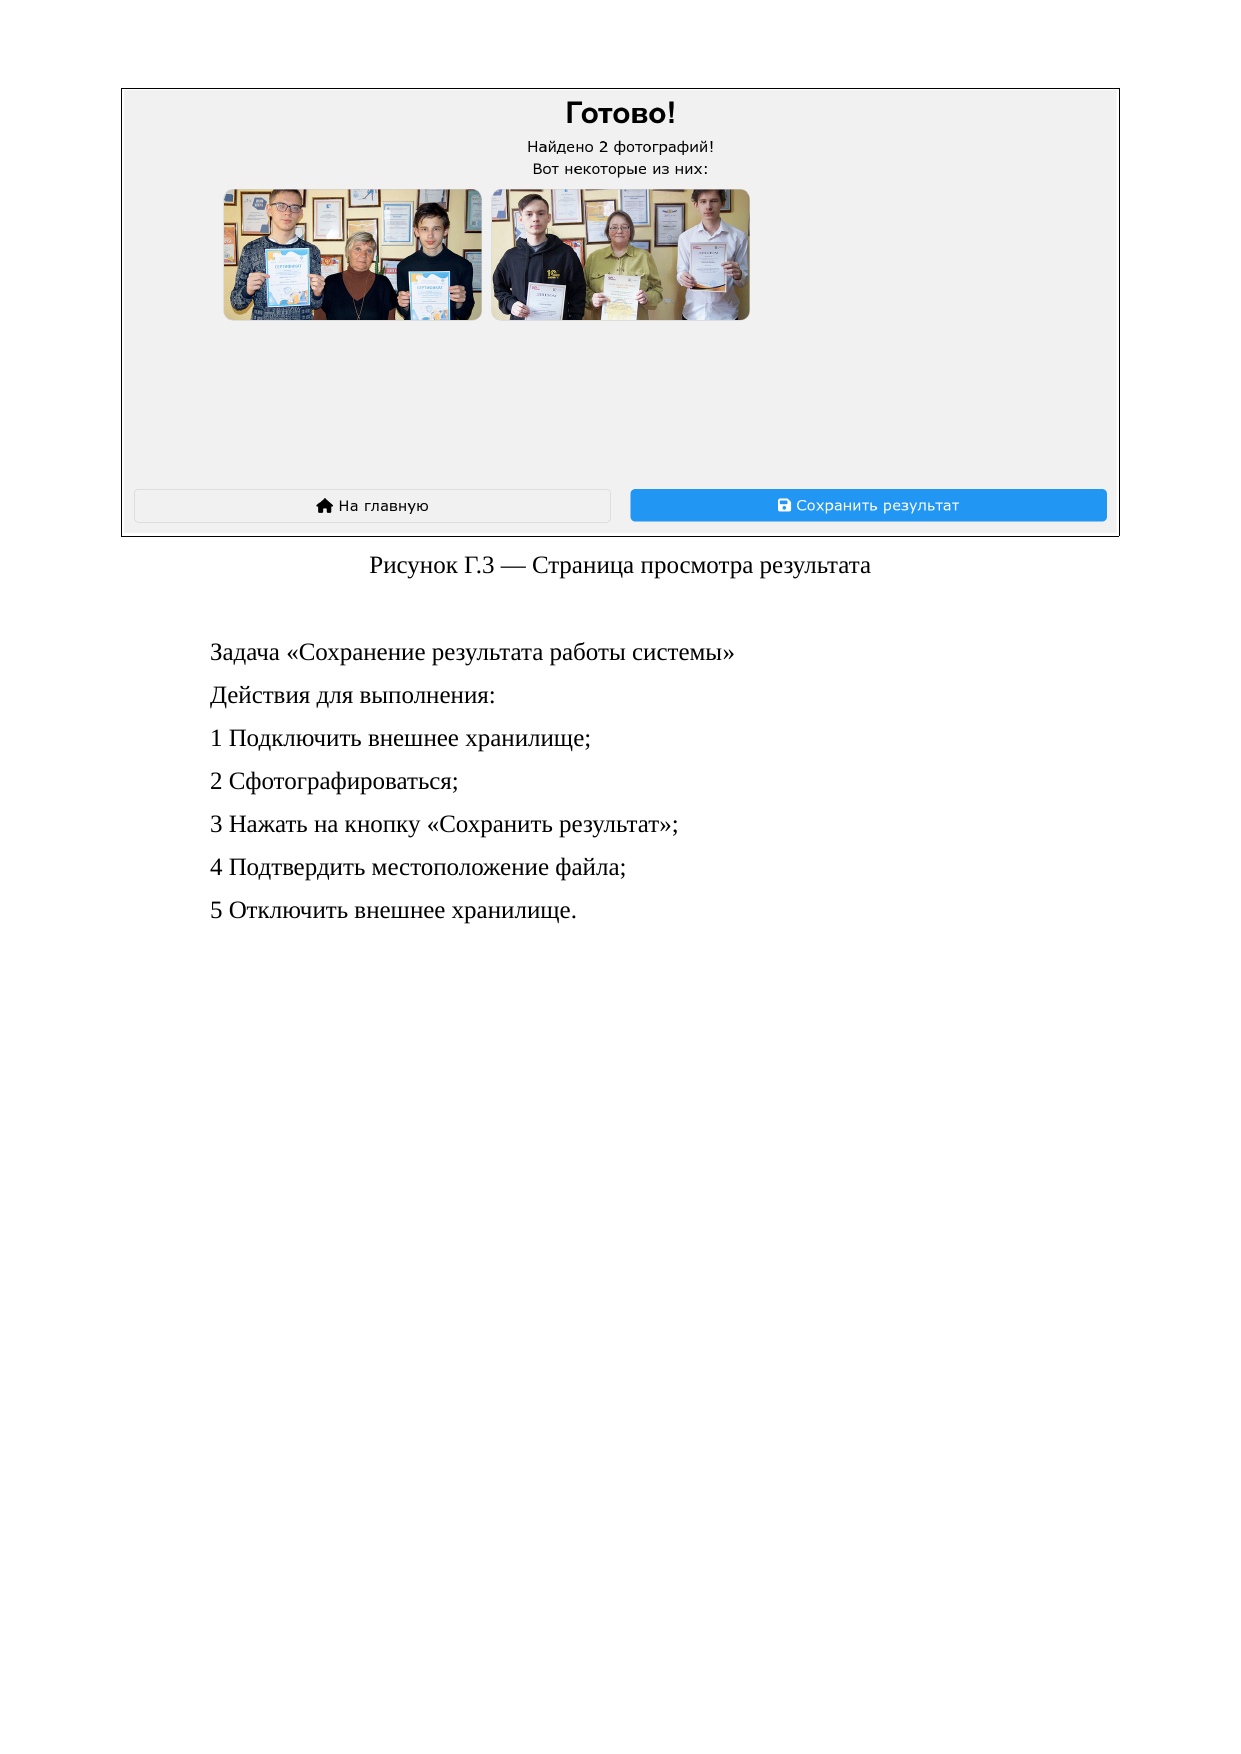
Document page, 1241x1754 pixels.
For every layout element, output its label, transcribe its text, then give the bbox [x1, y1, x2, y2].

text Задача «Сохранение результата работы системы» [136, 637, 1104, 665]
picture [124, 90, 1117, 533]
text 5 Отключить внешнее хранилище. [136, 895, 1104, 924]
text 4 Подтвердить местоположение файла; [136, 852, 1104, 881]
text 2 Сфотографироваться; [136, 766, 1104, 795]
text 1 Подключить внешнее хранилище; [136, 723, 1104, 752]
text 3 Нажать на кнопку «Сохранить результат»; [136, 809, 1104, 838]
text Действия для выполнения: [136, 680, 1104, 708]
text Рисунок Г.3 — Страница просмотра результата [118, 88, 1122, 579]
